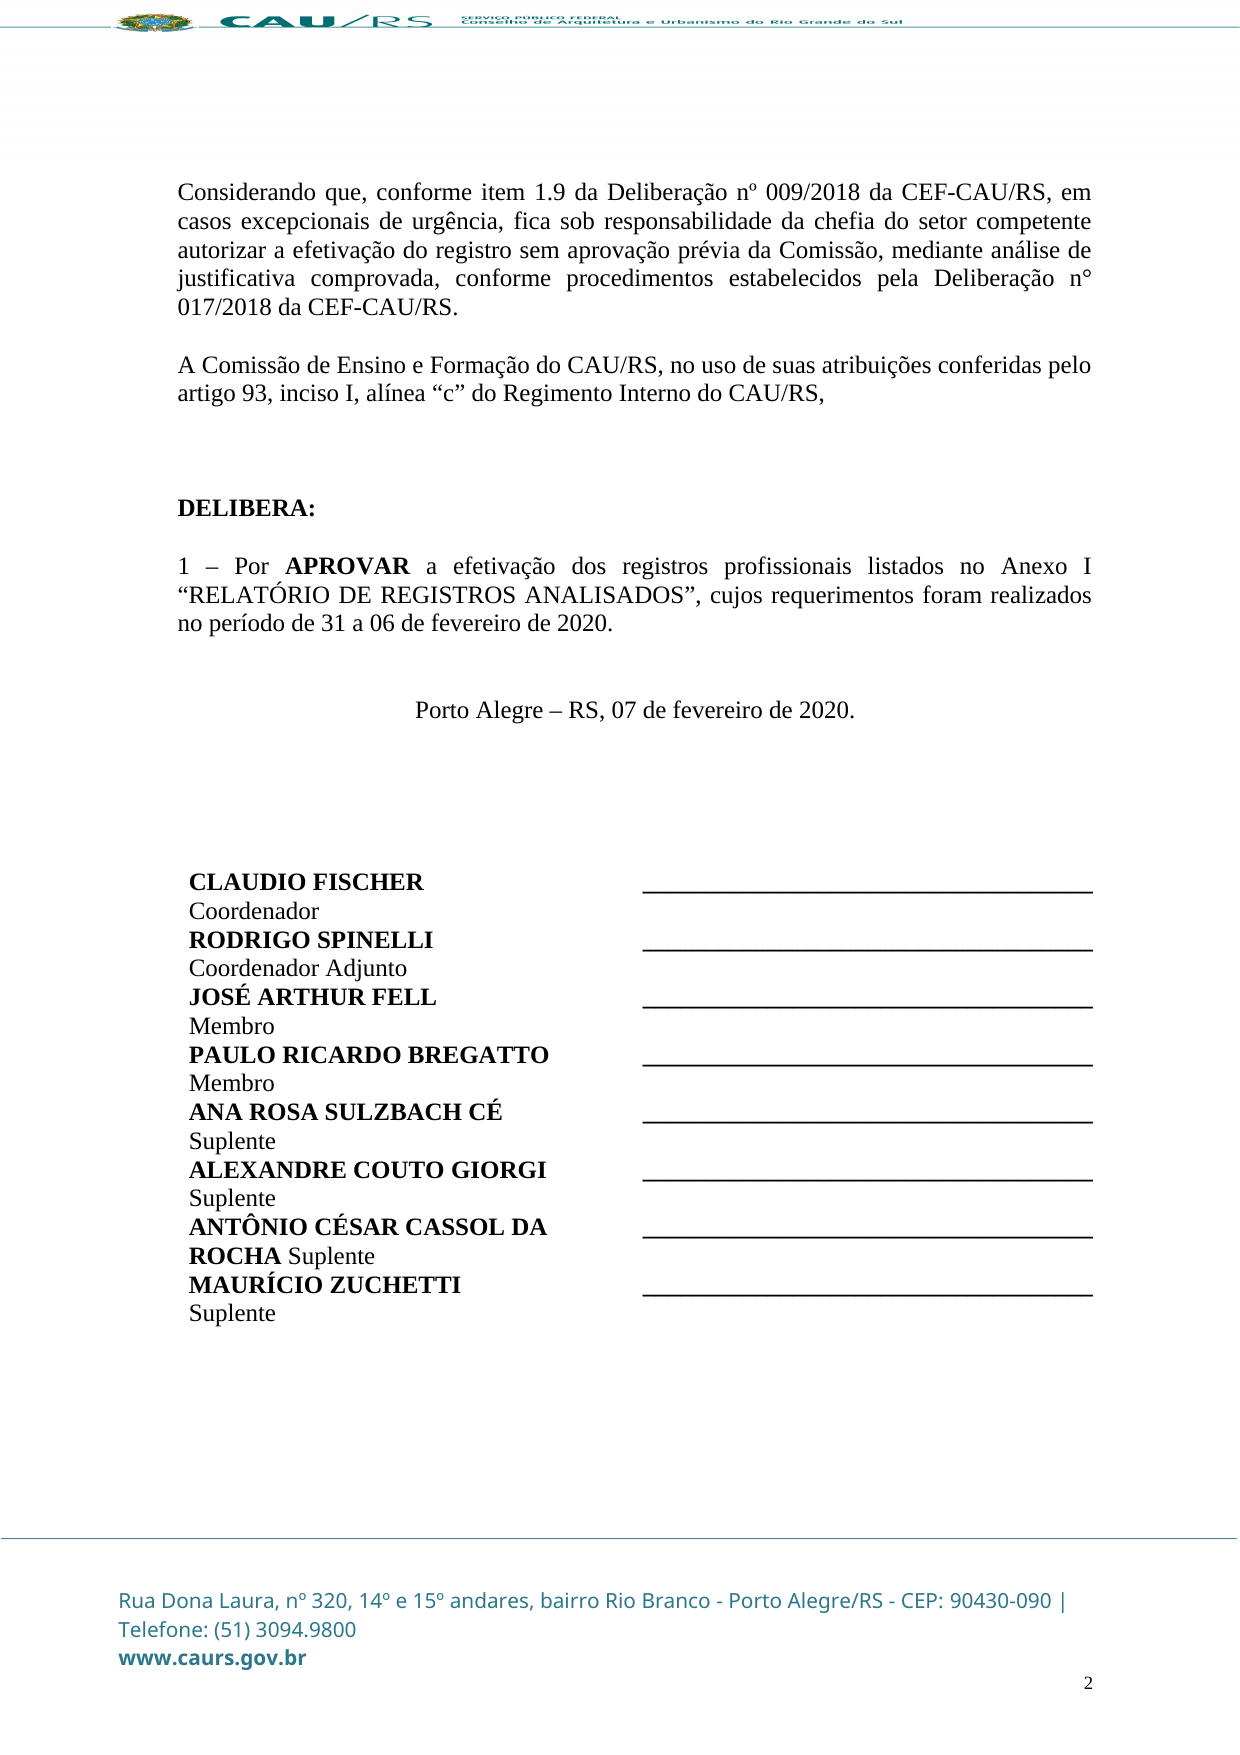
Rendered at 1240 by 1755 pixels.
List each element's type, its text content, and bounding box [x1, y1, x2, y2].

text Porto Alegre – RS, 07 de fevereiro de 2020. [177, 695, 1093, 723]
table_cell RODRIGO SPINELLI Coordenador Adjunto [177, 925, 631, 982]
table_cell ____________________________________ ____________________________________ ____________________________________ ____________________________________ [631, 1097, 1104, 1327]
text DELIBERA: [177, 493, 1093, 522]
text 1 – Por APROVAR a efetivação dos registros profissionais listados no Anexo I “RELATÓRIO DE REGISTROS ANALISADOS”, cujos requerimentos foram realizados no período de 31 a 06 de fevereiro de 2020. [177, 551, 1093, 637]
table_cell ____________________________________ ____________________________________ [631, 982, 1104, 1097]
table_cell ____________________________________ [631, 925, 1104, 982]
text Considerando que, conforme item 1.9 da Deliberação nº 009/2018 da CEF-CAU/RS, em casos excepcionais de urgência, fica sob responsabilidade da chefia do setor competente autorizar a efetivação do registro sem aprovação prévia da Comissão, mediante análise de justificativa comprovada, conforme procedimentos estabelecidos pela Deliberação n° 017/2018 da CEF-CAU/RS. [177, 177, 1093, 321]
table_cell JOSÉ ARTHUR FELL Membro PAULO RICARDO BREGATTO Membro [177, 982, 631, 1097]
table_cell ANA ROSA SULZBACH CÉ Suplente ALEXANDRE COUTO GIORGI Suplente ANTÔNIO CÉSAR CASSOL DA ROCHA Suplente MAURÍCIO ZUCHETTI Suplente [177, 1097, 631, 1327]
table_header CLAUDIO FISCHER Coordenador [177, 867, 631, 925]
text A Comissão de Ensino e Formação do CAU/RS, no uso de suas atribuições conferidas pelo artigo 93, inciso I, alínea “c” do Regimento Interno do CAU/RS, [177, 350, 1093, 407]
table_header ____________________________________ [631, 867, 1104, 925]
